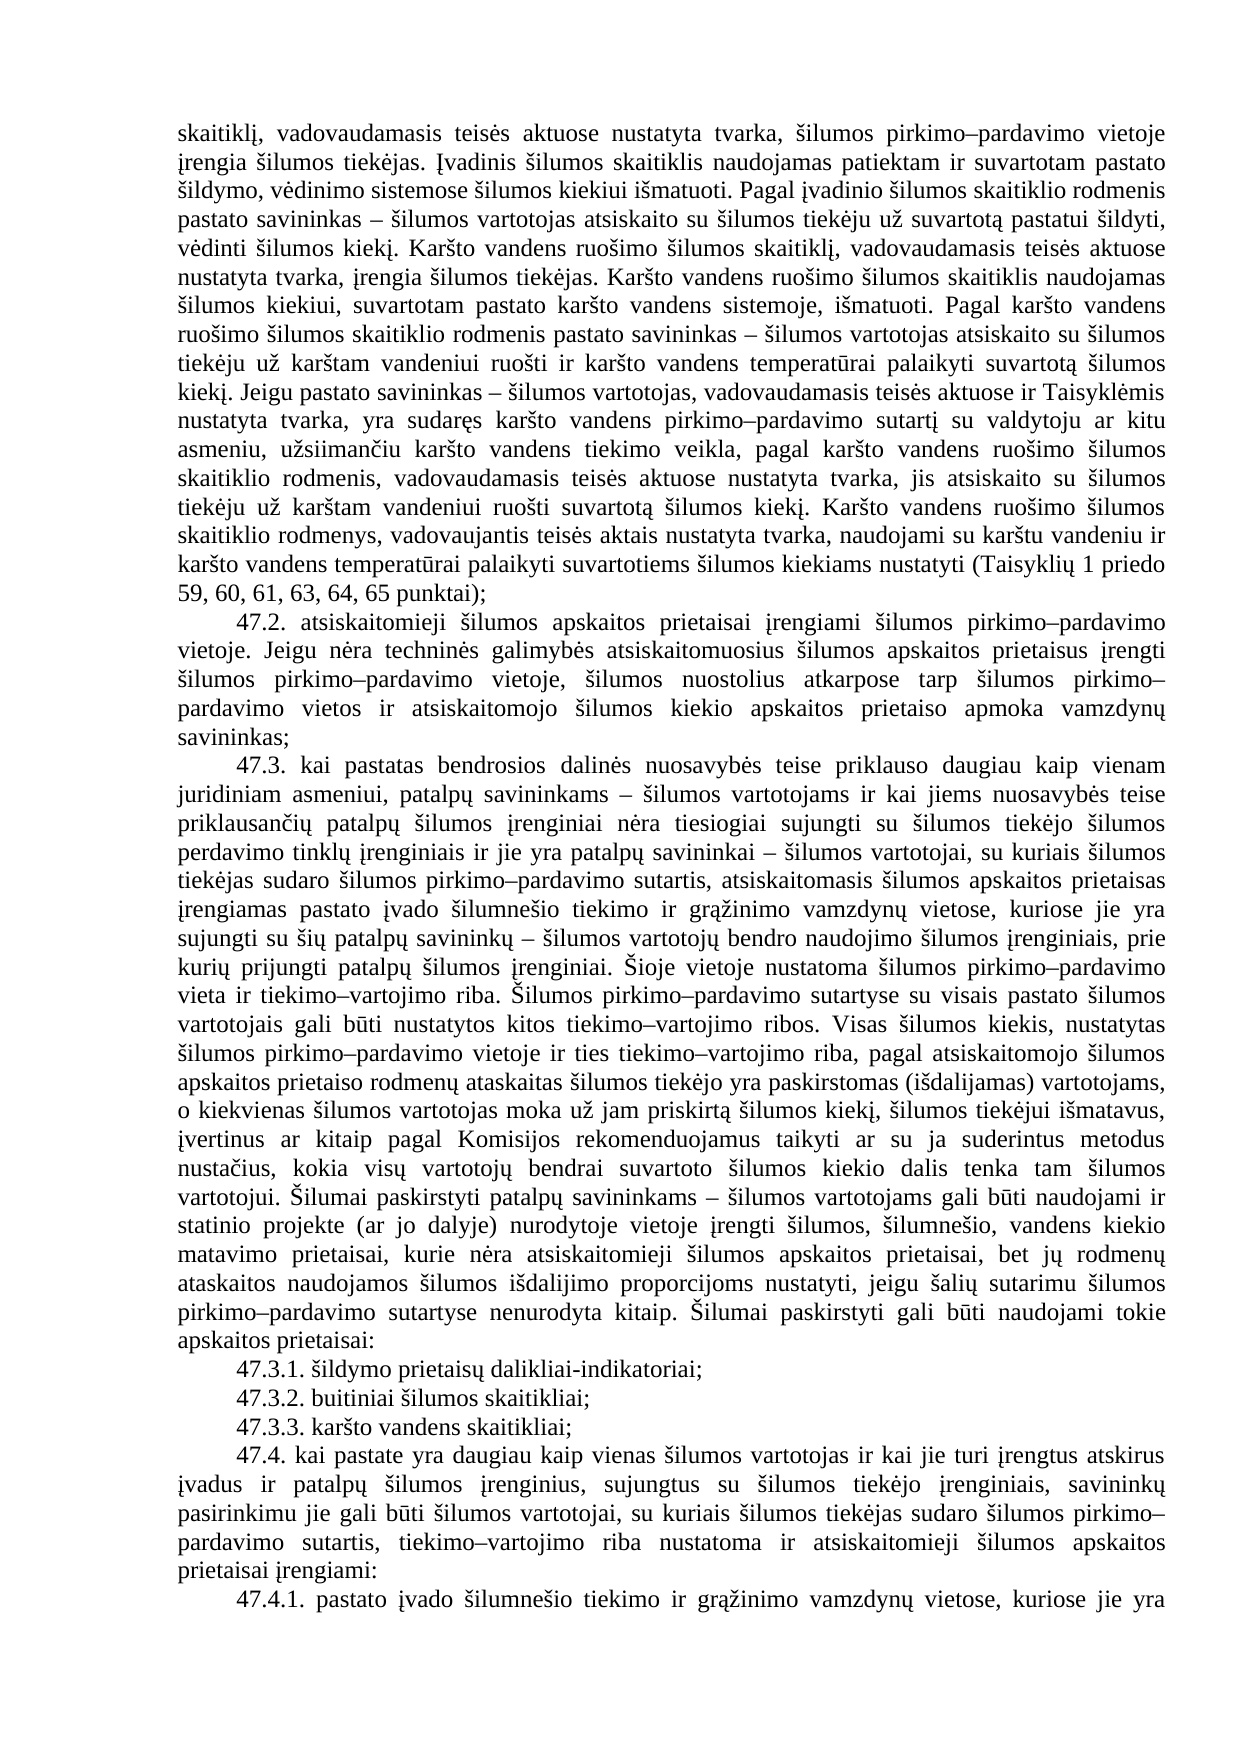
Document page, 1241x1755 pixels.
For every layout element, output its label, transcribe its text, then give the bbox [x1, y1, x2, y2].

text skaitiklį, vadovaudamasis teisės aktuose nustatyta tvarka, šilumos pirkimo–pardavimo vietoje įrengia šilumos tiekėjas. Įvadinis šilumos skaitiklis naudojamas patiektam ir suvartotam pastato šildymo, vėdinimo sistemose šilumos kiekiui išmatuoti. Pagal įvadinio šilumos skaitiklio rodmenis pastato savininkas – šilumos vartotojas atsiskaito su šilumos tiekėju už suvartotą pastatui šildyti, vėdinti šilumos kiekį. Karšto vandens ruošimo šilumos skaitiklį, vadovaudamasis teisės aktuose nustatyta tvarka, įrengia šilumos tiekėjas. Karšto vandens ruošimo šilumos skaitiklis naudojamas šilumos kiekiui, suvartotam pastato karšto vandens sistemoje, išmatuoti. Pagal karšto vandens ruošimo šilumos skaitiklio rodmenis pastato savininkas – šilumos vartotojas atsiskaito su šilumos tiekėju už karštam vandeniui ruošti ir karšto vandens temperatūrai palaikyti suvartotą šilumos kiekį. Jeigu pastato savininkas – šilumos vartotojas, vadovaudamasis teisės aktuose ir Taisyklėmis nustatyta tvarka, yra sudaręs karšto vandens pirkimo–pardavimo sutartį su valdytoju ar kitu asmeniu, užsiimančiu karšto vandens tiekimo veikla, pagal karšto vandens ruošimo šilumos skaitiklio rodmenis, vadovaudamasis teisės aktuose nustatyta tvarka, jis atsiskaito su šilumos tiekėju už karštam vandeniui ruošti suvartotą šilumos kiekį. Karšto vandens ruošimo šilumos skaitiklio rodmenys, vadovaujantis teisės aktais nustatyta tvarka, naudojami su karštu vandeniu ir karšto vandens temperatūrai palaikyti suvartotiems šilumos kiekiams nustatyti (Taisyklių 1 priedo 59, 60, 61, 63, 64, 65 punktai); [177, 118, 1166, 607]
text 47.3. kai pastatas bendrosios dalinės nuosavybės teise priklauso daugiau kaip vienam juridiniam asmeniui, patalpų savininkams – šilumos vartotojams ir kai jiems nuosavybės teise priklausančių patalpų šilumos įrenginiai nėra tiesiogiai sujungti su šilumos tiekėjo šilumos perdavimo tinklų įrenginiais ir jie yra patalpų savininkai – šilumos vartotojai, su kuriais šilumos tiekėjas sudaro šilumos pirkimo–pardavimo sutartis, atsiskaitomasis šilumos apskaitos prietaisas įrengiamas pastato įvado šilumnešio tiekimo ir grąžinimo vamzdynų vietose, kuriose jie yra sujungti su šių patalpų savininkų – šilumos vartotojų bendro naudojimo šilumos įrenginiais, prie kurių prijungti patalpų šilumos įrenginiai. Šioje vietoje nustatoma šilumos pirkimo–pardavimo vieta ir tiekimo–vartojimo riba. Šilumos pirkimo–pardavimo sutartyse su visais pastato šilumos vartotojais gali būti nustatytos kitos tiekimo–vartojimo ribos. Visas šilumos kiekis, nustatytas šilumos pirkimo–pardavimo vietoje ir ties tiekimo–vartojimo riba, pagal atsiskaitomojo šilumos apskaitos prietaiso rodmenų ataskaitas šilumos tiekėjo yra paskirstomas (išdalijamas) vartotojams, o kiekvienas šilumos vartotojas moka už jam priskirtą šilumos kiekį, šilumos tiekėjui išmatavus, įvertinus ar kitaip pagal Komisijos rekomenduojamus taikyti ar su ja suderintus metodus nustačius, kokia visų vartotojų bendrai suvartoto šilumos kiekio dalis tenka tam šilumos vartotojui. Šilumai paskirstyti patalpų savininkams – šilumos vartotojams gali būti naudojami ir statinio projekte (ar jo dalyje) nurodytoje vietoje įrengti šilumos, šilumnešio, vandens kiekio matavimo prietaisai, kurie nėra atsiskaitomieji šilumos apskaitos prietaisai, bet jų rodmenų ataskaitos naudojamos šilumos išdalijimo proporcijoms nustatyti, jeigu šalių sutarimu šilumos pirkimo–pardavimo sutartyse nenurodyta kitaip. Šilumai paskirstyti gali būti naudojami tokie apskaitos prietaisai: [177, 751, 1166, 1354]
text 47.3.3. karšto vandens skaitikliai; [177, 1412, 1166, 1441]
text 47.4.1. pastato įvado šilumnešio tiekimo ir grąžinimo vamzdynų vietose, kuriose jie yra [177, 1584, 1166, 1613]
text 47.2. atsiskaitomieji šilumos apskaitos prietaisai įrengiami šilumos pirkimo–pardavimo vietoje. Jeigu nėra techninės galimybės atsiskaitomuosius šilumos apskaitos prietaisus įrengti šilumos pirkimo–pardavimo vietoje, šilumos nuostolius atkarpose tarp šilumos pirkimo–pardavimo vietos ir atsiskaitomojo šilumos kiekio apskaitos prietaiso apmoka vamzdynų savininkas; [177, 607, 1166, 751]
text 47.4. kai pastate yra daugiau kaip vienas šilumos vartotojas ir kai jie turi įrengtus atskirus įvadus ir patalpų šilumos įrenginius, sujungtus su šilumos tiekėjo įrenginiais, savininkų pasirinkimu jie gali būti šilumos vartotojai, su kuriais šilumos tiekėjas sudaro šilumos pirkimo–pardavimo sutartis, tiekimo–vartojimo riba nustatoma ir atsiskaitomieji šilumos apskaitos prietaisai įrengiami: [177, 1441, 1166, 1584]
text 47.3.1. šildymo prietaisų dalikliai-indikatoriai; [177, 1354, 1166, 1383]
text 47.3.2. buitiniai šilumos skaitikliai; [177, 1383, 1166, 1412]
